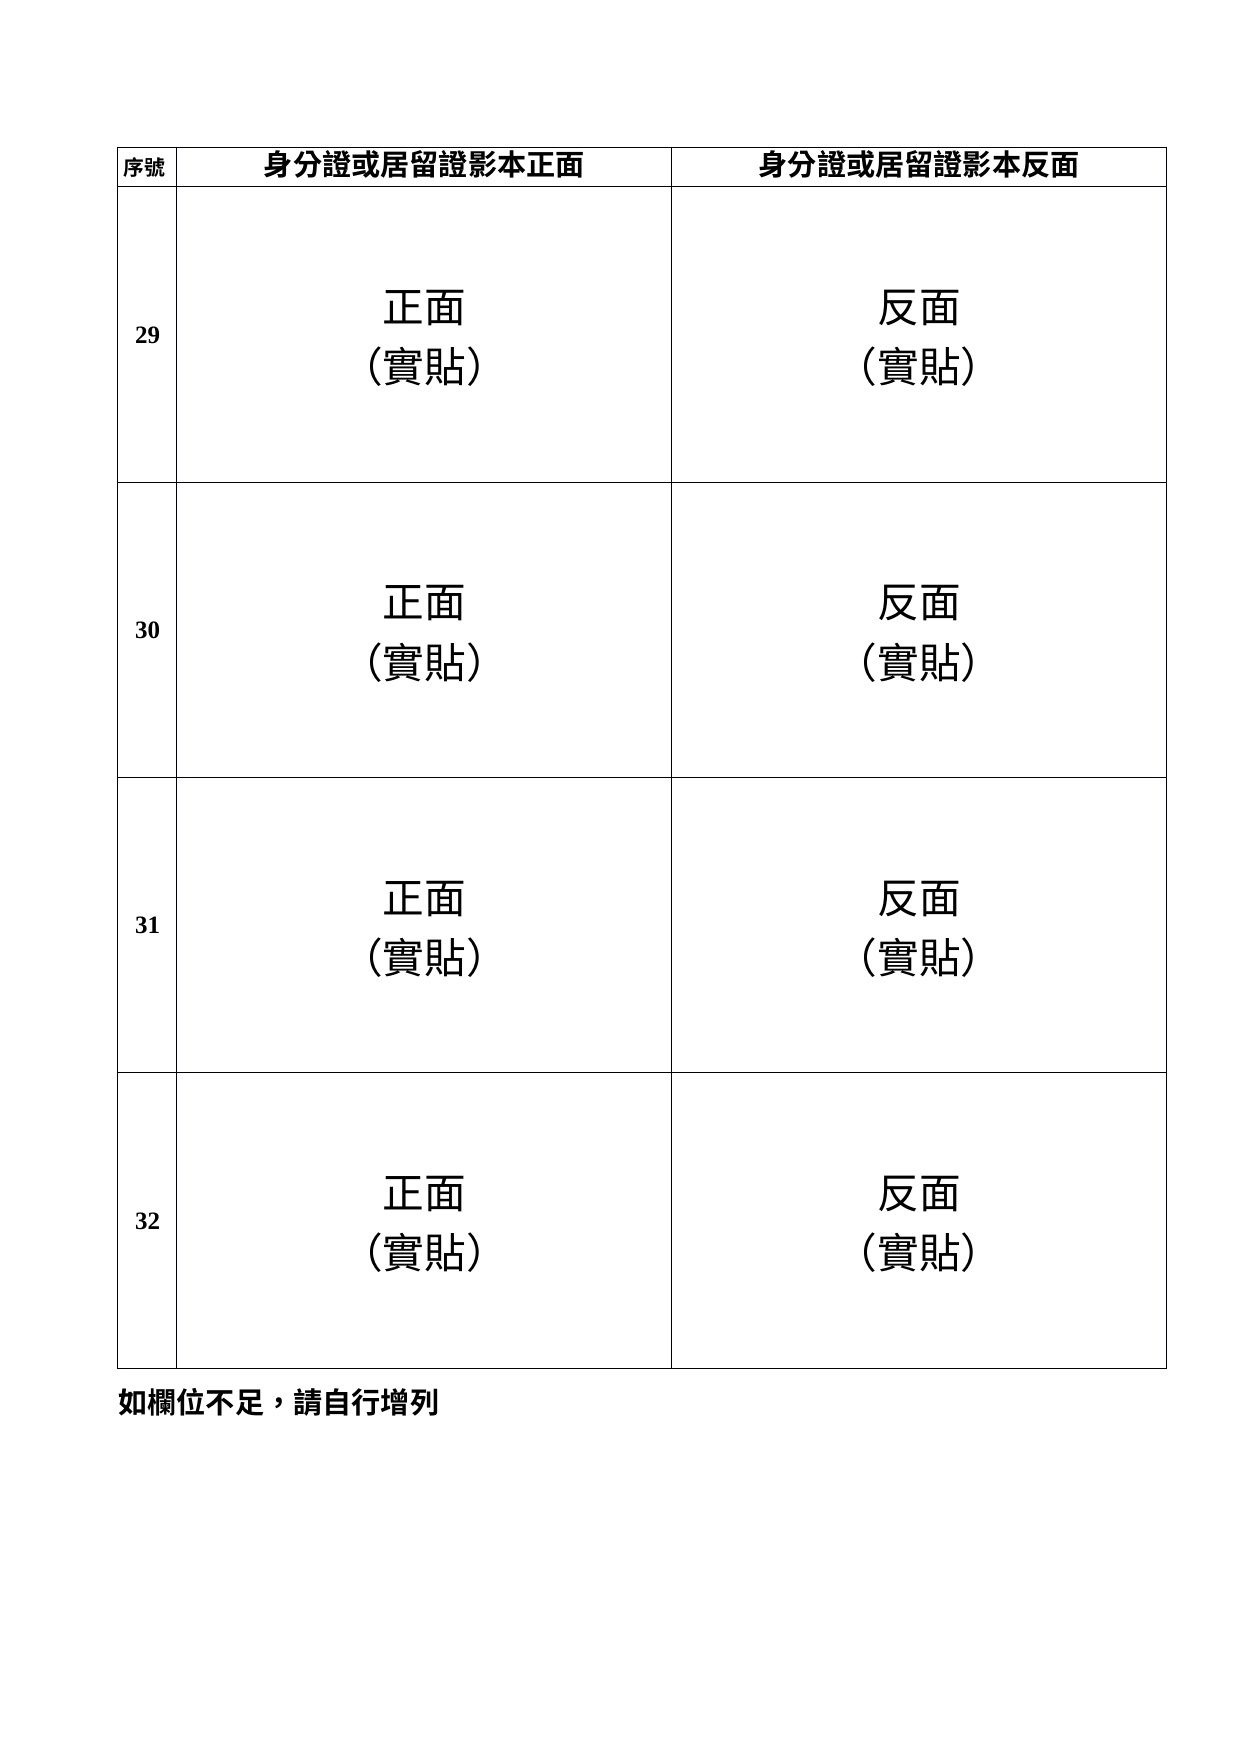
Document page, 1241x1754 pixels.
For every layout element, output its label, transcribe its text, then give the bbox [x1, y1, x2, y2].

table_cell 正面 （實貼） [177, 187, 671, 482]
table_cell 反面 （實貼） [672, 483, 1166, 777]
table_header 身分證或居留證影本正面 [177, 148, 671, 186]
table_cell 正面 （實貼） [177, 778, 671, 1072]
table_header 身分證或居留證影本反面 [672, 148, 1166, 186]
table_cell 29 [118, 187, 176, 482]
text 如欄位不足，請自行增列 [118, 1369, 1122, 1425]
table_cell 31 [118, 778, 176, 1072]
table_cell 正面 （實貼） [177, 1073, 671, 1367]
table_cell 反面 （實貼） [672, 778, 1166, 1072]
table_cell 反面 （實貼） [672, 187, 1166, 482]
table_cell 30 [118, 483, 176, 777]
table_cell 正面 （實貼） [177, 483, 671, 777]
table_cell 反面 （實貼） [672, 1073, 1166, 1367]
table_cell 32 [118, 1073, 176, 1367]
table_header 序號 [118, 148, 176, 186]
